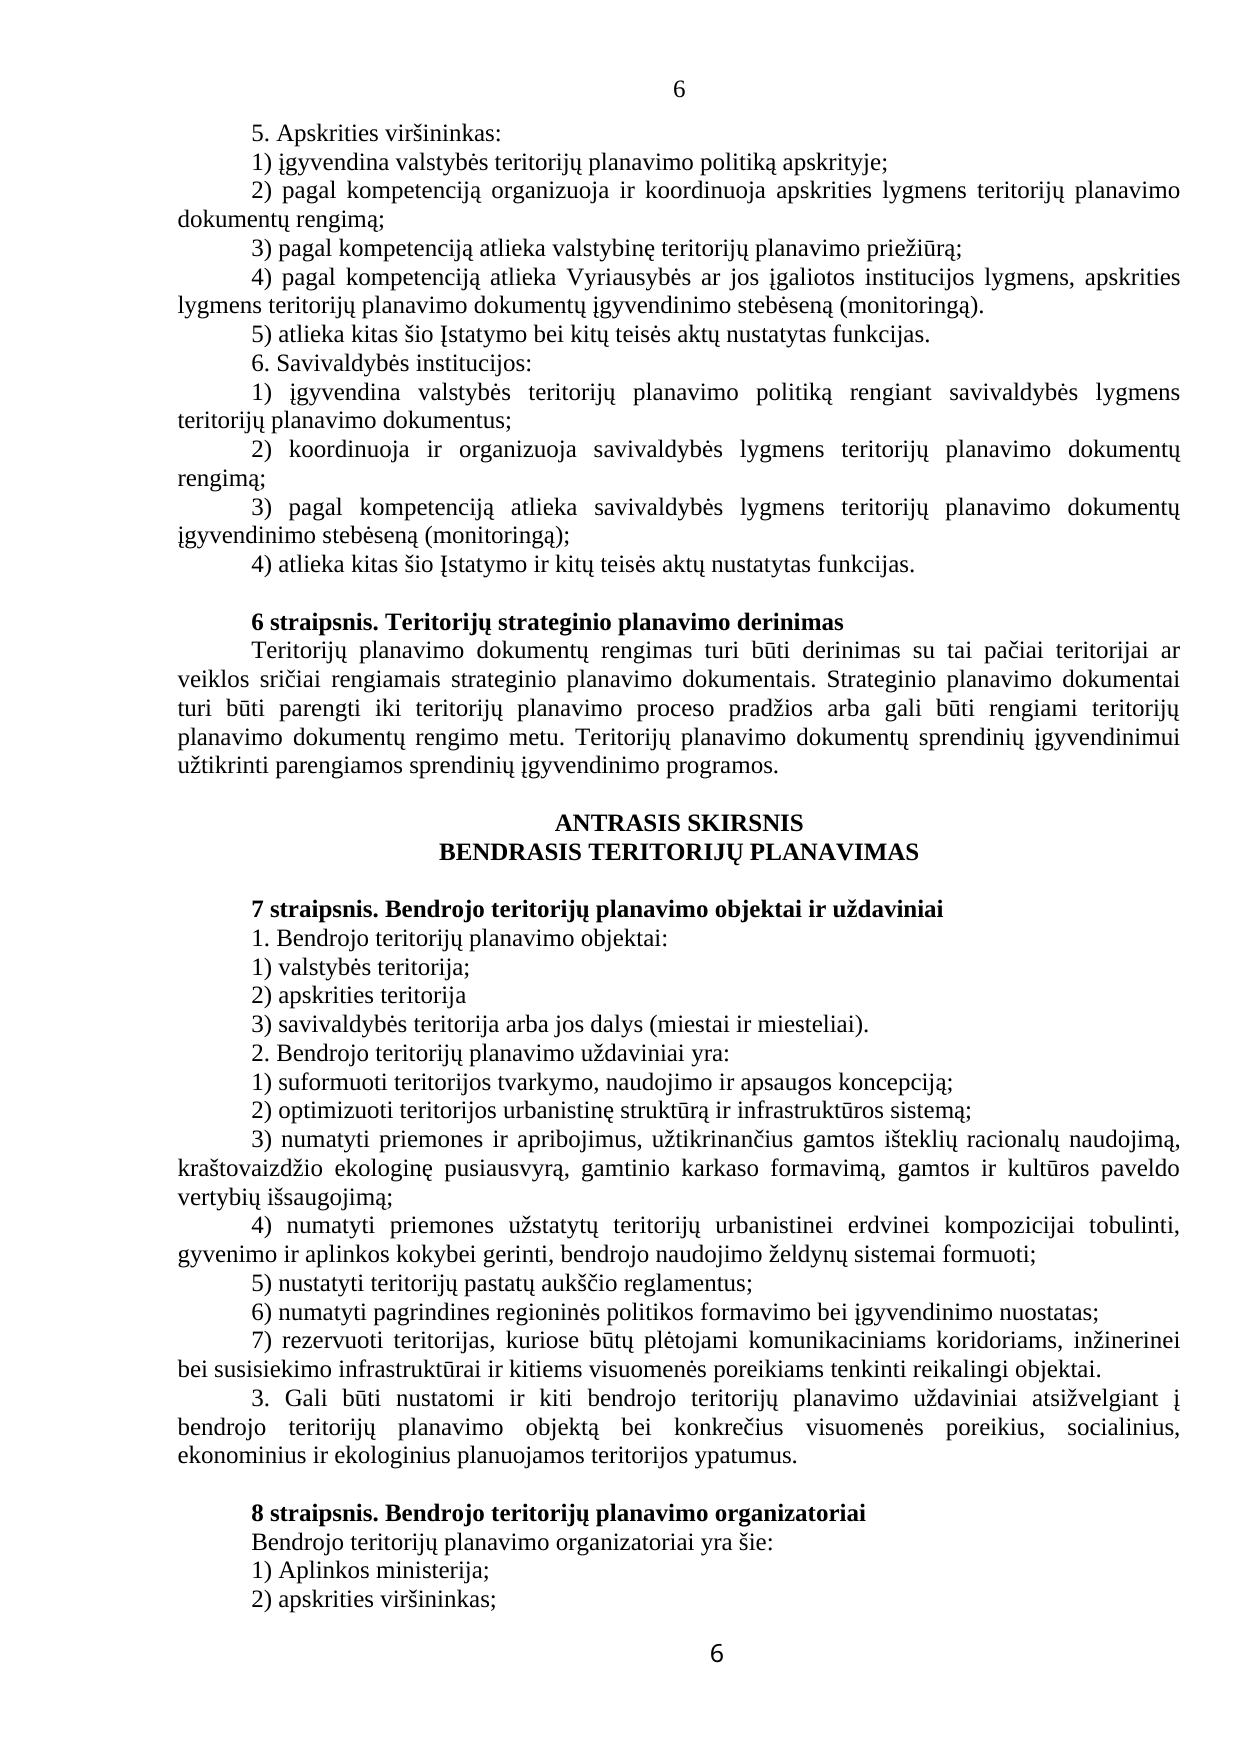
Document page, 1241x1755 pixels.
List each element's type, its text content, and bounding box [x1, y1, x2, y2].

text 4) atlieka kitas šio Įstatymo ir kitų teisės aktų nustatytas funkcijas. [177, 549, 1181, 578]
text 6) numatyti pagrindines regioninės politikos formavimo bei įgyvendinimo nuostatas; [177, 1297, 1181, 1326]
text 3) pagal kompetenciją atlieka valstybinę teritorijų planavimo priežiūrą; [177, 233, 1181, 262]
text 2) pagal kompetenciją organizuoja ir koordinuoja apskrities lygmens teritorijų planavimo dokumentų rengimą; [177, 176, 1181, 233]
text Bendrojo teritorijų planavimo organizatoriai yra šie: [177, 1527, 1181, 1556]
text 2) apskrities viršininkas; [177, 1584, 1181, 1613]
text 3) savivaldybės teritorija arba jos dalys (miestai ir miesteliai). [177, 1009, 1181, 1038]
text 5. Apskrities viršininkas: [177, 118, 1181, 147]
text 1) įgyvendina valstybės teritorijų planavimo politiką rengiant savivaldybės lygmens teritorijų planavimo dokumentus; [177, 377, 1181, 434]
text 5) atlieka kitas šio Įstatymo bei kitų teisės aktų nustatytas funkcijas. [177, 319, 1181, 348]
text Teritorijų planavimo dokumentų rengimas turi būti derinimas su tai pačiai teritorijai ar veiklos sričiai rengiamais strateginio planavimo dokumentais. Strateginio planavimo dokumentai turi būti parengti iki teritorijų planavimo proceso pradžios arba gali būti rengiami teritorijų planavimo dokumentų rengimo metu. Teritorijų planavimo dokumentų sprendinių įgyvendinimui užtikrinti parengiamos sprendinių įgyvendinimo programos. [177, 636, 1181, 779]
text 1) Aplinkos ministerija; [177, 1556, 1181, 1584]
text 7 straipsnis. Bendrojo teritorijų planavimo objektai ir uždaviniai [177, 894, 1181, 923]
text 2) koordinuoja ir organizuoja savivaldybės lygmens teritorijų planavimo dokumentų rengimą; [177, 434, 1181, 492]
text ANTRASIS SKIRSNIS [177, 808, 1181, 837]
text BENDRASIS TERITORIJŲ PLANAVIMAS [177, 837, 1181, 866]
text 3. Gali būti nustatomi ir kiti bendrojo teritorijų planavimo uždaviniai atsižvelgiant į bendrojo teritorijų planavimo objektą bei konkrečius visuomenės poreikius, socialinius, ekonominius ir ekologinius planuojamos teritorijos ypatumus. [177, 1383, 1181, 1469]
text 4) pagal kompetenciją atlieka Vyriausybės ar jos įgaliotos institucijos lygmens, apskrities lygmens teritorijų planavimo dokumentų įgyvendinimo stebėseną (monitoringą). [177, 262, 1181, 319]
text 8 straipsnis. Bendrojo teritorijų planavimo organizatoriai [177, 1498, 1181, 1527]
text 3) numatyti priemones ir apribojimus, užtikrinančius gamtos išteklių racionalų naudojimą, kraštovaizdžio ekologinę pusiausvyrą, gamtinio karkaso formavimą, gamtos ir kultūros paveldo vertybių išsaugojimą; [177, 1124, 1181, 1211]
text 1) įgyvendina valstybės teritorijų planavimo politiką apskrityje; [177, 147, 1181, 176]
text 3) pagal kompetenciją atlieka savivaldybės lygmens teritorijų planavimo dokumentų įgyvendinimo stebėseną (monitoringą); [177, 492, 1181, 549]
text 1) suformuoti teritorijos tvarkymo, naudojimo ir apsaugos koncepciją; [177, 1067, 1181, 1096]
text 1) valstybės teritorija; [177, 952, 1181, 981]
text 4) numatyti priemones užstatytų teritorijų urbanistinei erdvinei kompozicijai tobulinti, gyvenimo ir aplinkos kokybei gerinti, bendrojo naudojimo želdynų sistemai formuoti; [177, 1211, 1181, 1268]
text 6. Savivaldybės institucijos: [177, 348, 1181, 377]
text 5) nustatyti teritorijų pastatų aukščio reglamentus; [177, 1268, 1181, 1297]
text 2. Bendrojo teritorijų planavimo uždaviniai yra: [177, 1038, 1181, 1067]
text 2) apskrities teritorija [177, 981, 1181, 1009]
text 2) optimizuoti teritorijos urbanistinę struktūrą ir infrastruktūros sistemą; [177, 1096, 1181, 1124]
text 1. Bendrojo teritorijų planavimo objektai: [177, 923, 1181, 952]
text 6 straipsnis. Teritorijų strateginio planavimo derinimas [177, 607, 1181, 636]
text 7) rezervuoti teritorijas, kuriose būtų plėtojami komunikaciniams koridoriams, inžinerinei bei susisiekimo infrastruktūrai ir kitiems visuomenės poreikiams tenkinti reikalingi objektai. [177, 1326, 1181, 1383]
